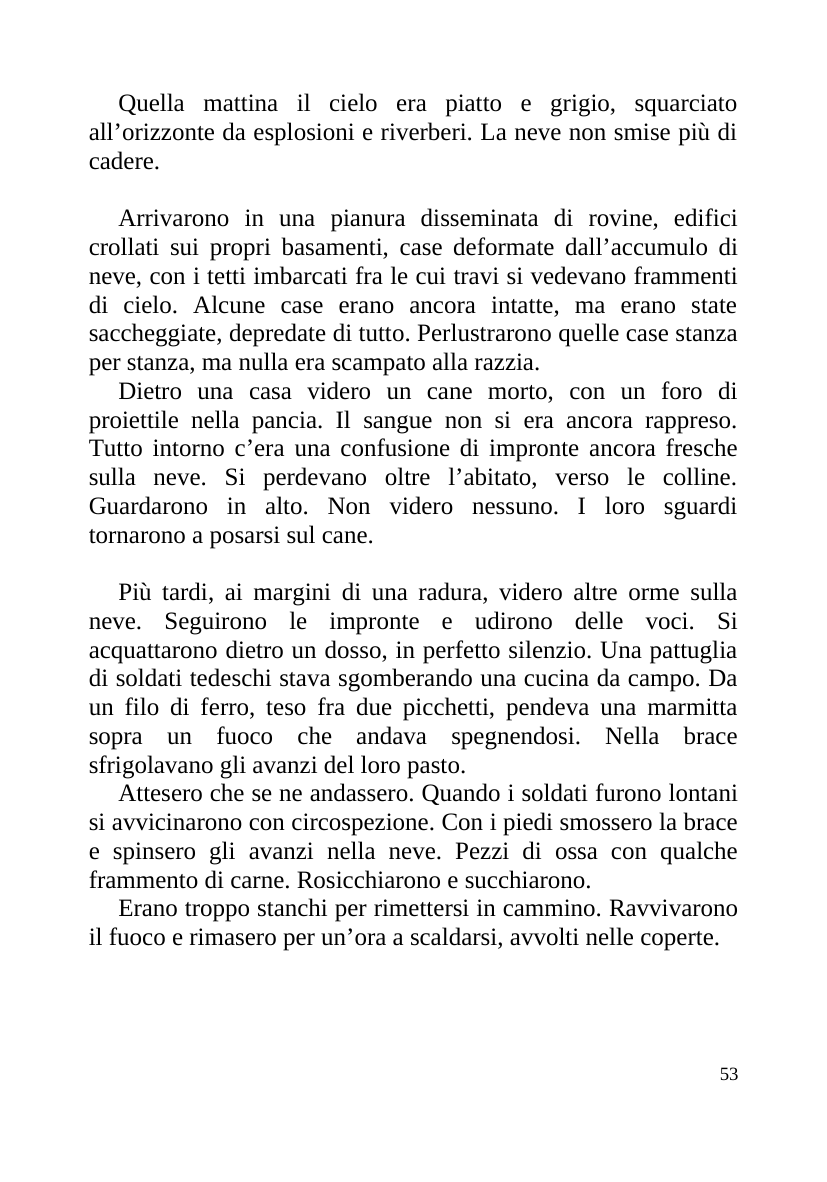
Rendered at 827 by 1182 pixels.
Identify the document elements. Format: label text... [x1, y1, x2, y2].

text Attesero che se ne andassero. Quando i soldati furono lontani si avvicinarono con circospezione. Con i piedi smossero la brace e spinsero gli avanzi nella neve. Pezzi di ossa con qualche frammento di carne. Rosicchiarono e succhiarono. [88, 778, 738, 893]
text Quella mattina il cielo era piatto e grigio, squarciato all’orizzonte da esplosioni e riverberi. La neve non smise più di cadere. [88, 88, 738, 175]
text Più tardi, ai margini di una radura, videro altre orme sulla neve. Seguirono le impronte e udirono delle voci. Si acquattarono dietro un dosso, in perfetto silenzio. Una pattuglia di soldati tedeschi stava sgomberando una cucina da campo. Da un filo di ferro, teso fra due picchetti, pendeva una marmitta sopra un fuoco che andava spegnendosi. Nella brace sfrigolavano gli avanzi del loro pasto. [88, 577, 738, 778]
text Arrivarono in una pianura disseminata di rovine, edifici crollati sui propri basamenti, case deformate dall’accumulo di neve, con i tetti imbarcati fra le cui travi si vedevano frammenti di cielo. Alcune case erano ancora intatte, ma erano state saccheggiate, depredate di tutto. Perlustrarono quelle case stanza per stanza, ma nulla era scampato alla razzia. [88, 203, 738, 376]
text Dietro una casa videro un cane morto, con un foro di proiettile nella pancia. Il sangue non si era ancora rappreso. Tutto intorno c’era una confusione di impronte ancora fresche sulla neve. Si perdevano oltre l’abitato, verso le colline. Guardarono in alto. Non videro nessuno. I loro sguardi tornarono a posarsi sul cane. [88, 376, 738, 548]
text Erano troppo stanchi per rimettersi in cammino. Ravvivarono il fuoco e rimasero per un’ora a scaldarsi, avvolti nelle coperte. [88, 893, 738, 951]
